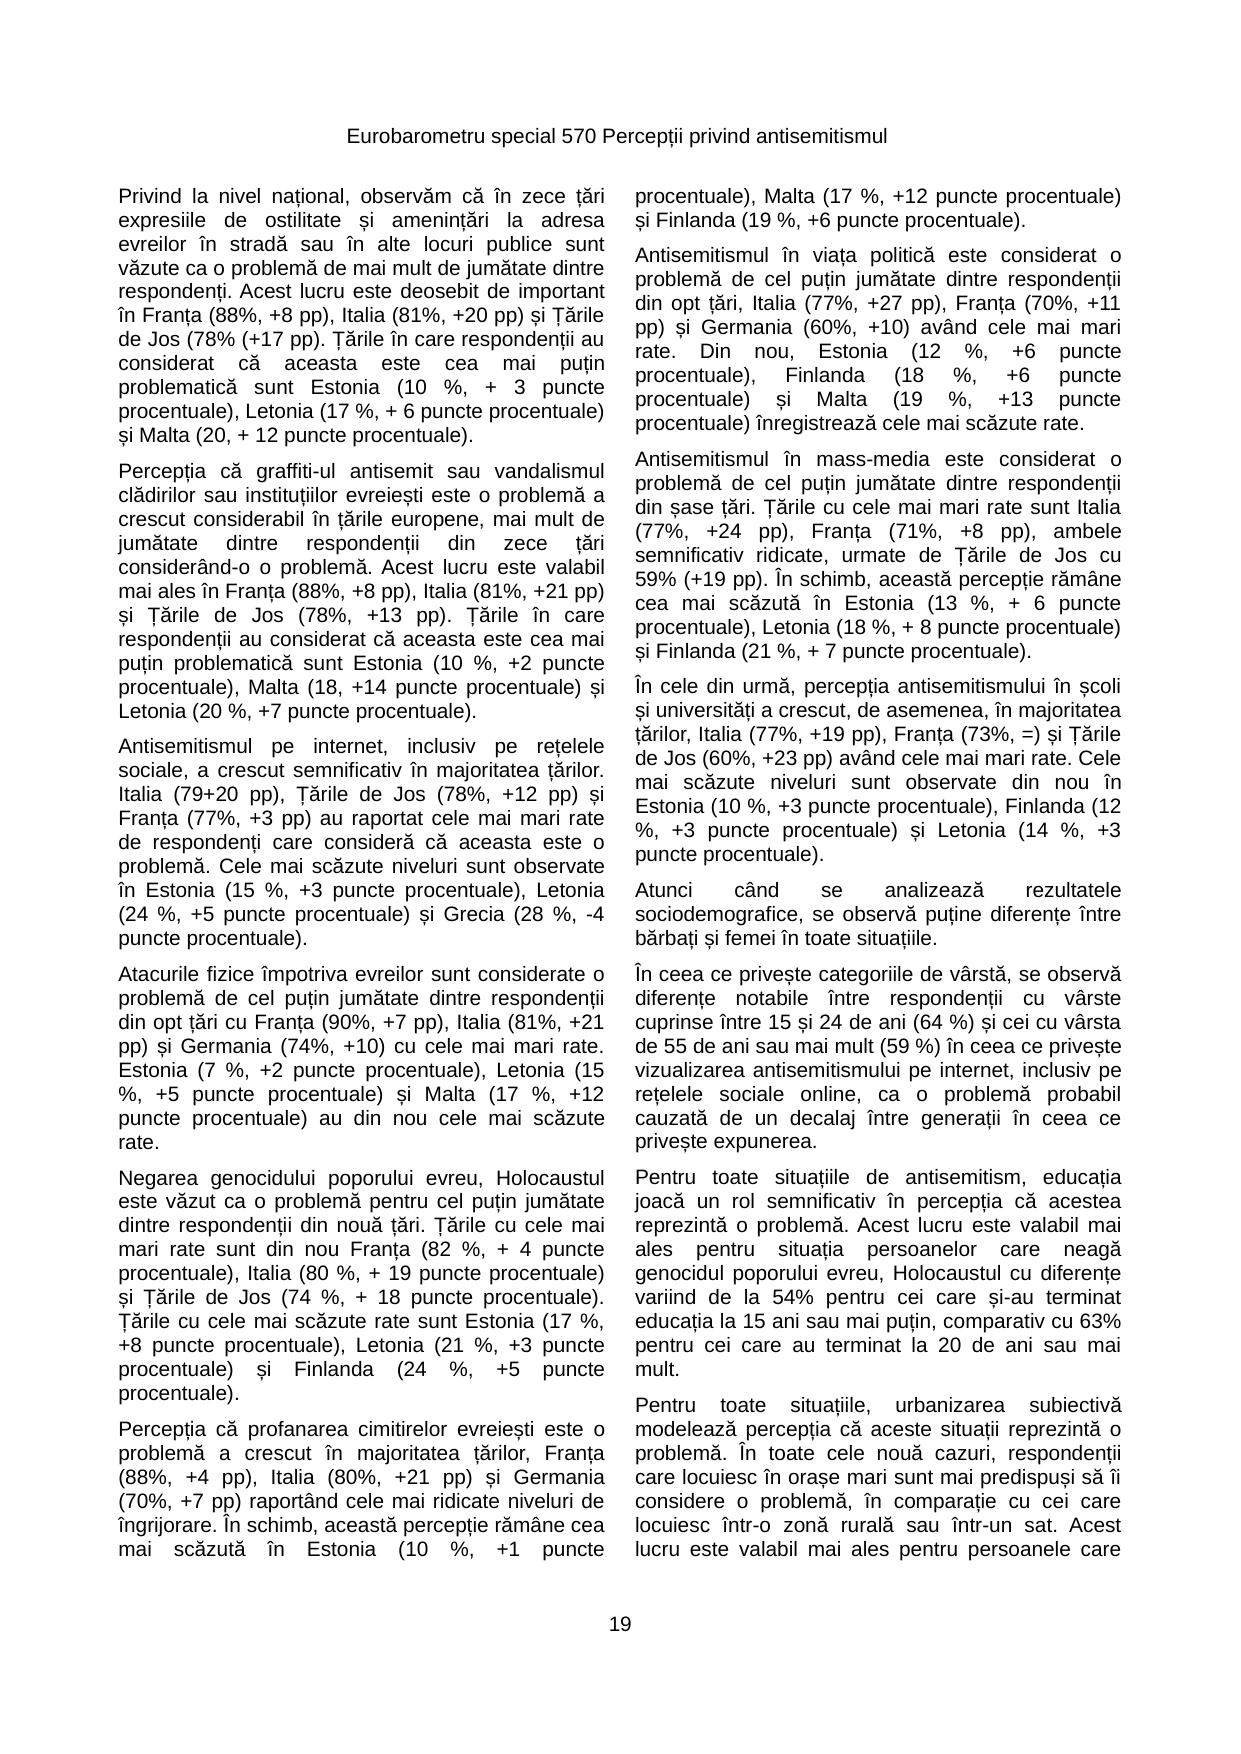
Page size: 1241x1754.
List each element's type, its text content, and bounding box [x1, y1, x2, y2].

text Atacurile fizice împotriva evreilor sunt considerate o problemă de cel puțin jumătate dintre respondenții din opt țări cu Franța (90%, +7 pp), Italia (81%, +21 pp) și Germania (74%, +10) cu cele mai mari rate. Estonia (7 %, +2 puncte procentuale), Letonia (15 %, +5 puncte procentuale) și Malta (17 %, +12 puncte procentuale) au din nou cele mai scăzute rate. [118, 962, 605, 1153]
text Percepția că graffiti-ul antisemit sau vandalismul clădirilor sau instituțiilor evreiești este o problemă a crescut considerabil în țările europene, mai mult de jumătate dintre respondenții din zece țări considerând-o o problemă. Acest lucru este valabil mai ales în Franța (88%, +8 pp), Italia (81%, +21 pp) și Țările de Jos (78%, +13 pp). Țările în care respondenții au considerat că aceasta este cea mai puțin problematică sunt Estonia (10 %, +2 puncte procentuale), Malta (18, +14 puncte procentuale) și Letonia (20 %, +7 puncte procentuale). [118, 459, 605, 722]
text Antisemitismul în viața politică este considerat o problemă de cel puțin jumătate dintre respondenții din opt țări, Italia (77%, +27 pp), Franța (70%, +11 pp) și Germania (60%, +10) având cele mai mari rate. Din nou, Estonia (12 %, +6 puncte procentuale), Finlanda (18 %, +6 puncte procentuale) și Malta (19 %, +13 puncte procentuale) înregistrează cele mai scăzute rate. [635, 243, 1122, 435]
text Negarea genocidului poporului evreu, Holocaustul este văzut ca o problemă pentru cel puțin jumătate dintre respondenții din nouă țări. Țările cu cele mai mari rate sunt din nou Franța (82 %, + 4 puncte procentuale), Italia (80 %, + 19 puncte procentuale) și Țările de Jos (74 %, + 18 puncte procentuale). Țările cu cele mai scăzute rate sunt Estonia (17 %, +8 puncte procentuale), Letonia (21 %, +3 puncte procentuale) și Finlanda (24 %, +5 puncte procentuale). [118, 1165, 605, 1405]
text Antisemitismul pe internet, inclusiv pe rețelele sociale, a crescut semnificativ în majoritatea țărilor. Italia (79+20 pp), Țările de Jos (78%, +12 pp) și Franța (77%, +3 pp) au raportat cele mai mari rate de respondenți care consideră că aceasta este o problemă. Cele mai scăzute niveluri sunt observate în Estonia (15 %, +3 puncte procentuale), Letonia (24 %, +5 puncte procentuale) și Grecia (28 %, -4 puncte procentuale). [118, 734, 605, 950]
text Privind la nivel național, observăm că în zece țări expresiile de ostilitate și amenințări la adresa evreilor în stradă sau în alte locuri publice sunt văzute ca o problemă de mai mult de jumătate dintre respondenți. Acest lucru este deosebit de important în Franța (88%, +8 pp), Italia (81%, +20 pp) și Țările de Jos (78% (+17 pp). Țările în care respondenții au considerat că aceasta este cea mai puțin problematică sunt Estonia (10 %, + 3 puncte procentuale), Letonia (17 %, + 6 puncte procentuale) și Malta (20, + 12 puncte procentuale). [118, 183, 605, 447]
text Atunci când se analizează rezultatele sociodemografice, se observă puține diferențe între bărbați și femei în toate situațiile. [635, 878, 1122, 950]
text În ceea ce privește categoriile de vârstă, se observă diferențe notabile între respondenții cu vârste cuprinse între 15 și 24 de ani (64 %) și cei cu vârsta de 55 de ani sau mai mult (59 %) în ceea ce privește vizualizarea antisemitismului pe internet, inclusiv pe rețelele sociale online, ca o problemă probabil cauzată de un decalaj între generații în ceea ce privește expunerea. [635, 962, 1122, 1153]
text Pentru toate situațiile de antisemitism, educația joacă un rol semnificativ în percepția că acestea reprezintă o problemă. Acest lucru este valabil mai ales pentru situația persoanelor care neagă genocidul poporului evreu, Holocaustul cu diferențe variind de la 54% pentru cei care și-au terminat educația la 15 ani sau mai puțin, comparativ cu 63% pentru cei care au terminat la 20 de ani sau mai mult. [635, 1165, 1122, 1381]
text procentuale), Malta (17 %, +12 puncte procentuale) și Finlanda (19 %, +6 puncte procentuale). [635, 183, 1122, 231]
text Antisemitismul în mass-media este considerat o problemă de cel puțin jumătate dintre respondenții din șase țări. Țările cu cele mai mari rate sunt Italia (77%, +24 pp), Franța (71%, +8 pp), ambele semnificativ ridicate, urmate de Țările de Jos cu 59% (+19 pp). În schimb, această percepție rămâne cea mai scăzută în Estonia (13 %, + 6 puncte procentuale), Letonia (18 %, + 8 puncte procentuale) și Finlanda (21 %, + 7 puncte procentuale). [635, 447, 1122, 662]
text În cele din urmă, percepția antisemitismului în școli și universități a crescut, de asemenea, în majoritatea țărilor, Italia (77%, +19 pp), Franța (73%, =) și Țările de Jos (60%, +23 pp) având cele mai mari rate. Cele mai scăzute niveluri sunt observate din nou în Estonia (10 %, +3 puncte procentuale), Finlanda (12 %, +3 puncte procentuale) și Letonia (14 %, +3 puncte procentuale). [635, 674, 1122, 866]
text Pentru toate situațiile, urbanizarea subiectivă modelează percepția că aceste situații reprezintă o problemă. În toate cele nouă cazuri, respondenții care locuiesc în orașe mari sunt mai predispuși să îi considere o problemă, în comparație cu cei care locuiesc într-o zonă rurală sau într-un sat. Acest lucru este valabil mai ales pentru persoanele care [635, 1393, 1122, 1560]
text Percepția că profanarea cimitirelor evreiești este o problemă a crescut în majoritatea țărilor, Franța (88%, +4 pp), Italia (80%, +21 pp) și Germania (70%, +7 pp) raportând cele mai ridicate niveluri de îngrijorare. În schimb, această percepție rămâne cea mai scăzută în Estonia (10 %, +1 puncte [118, 1417, 605, 1561]
